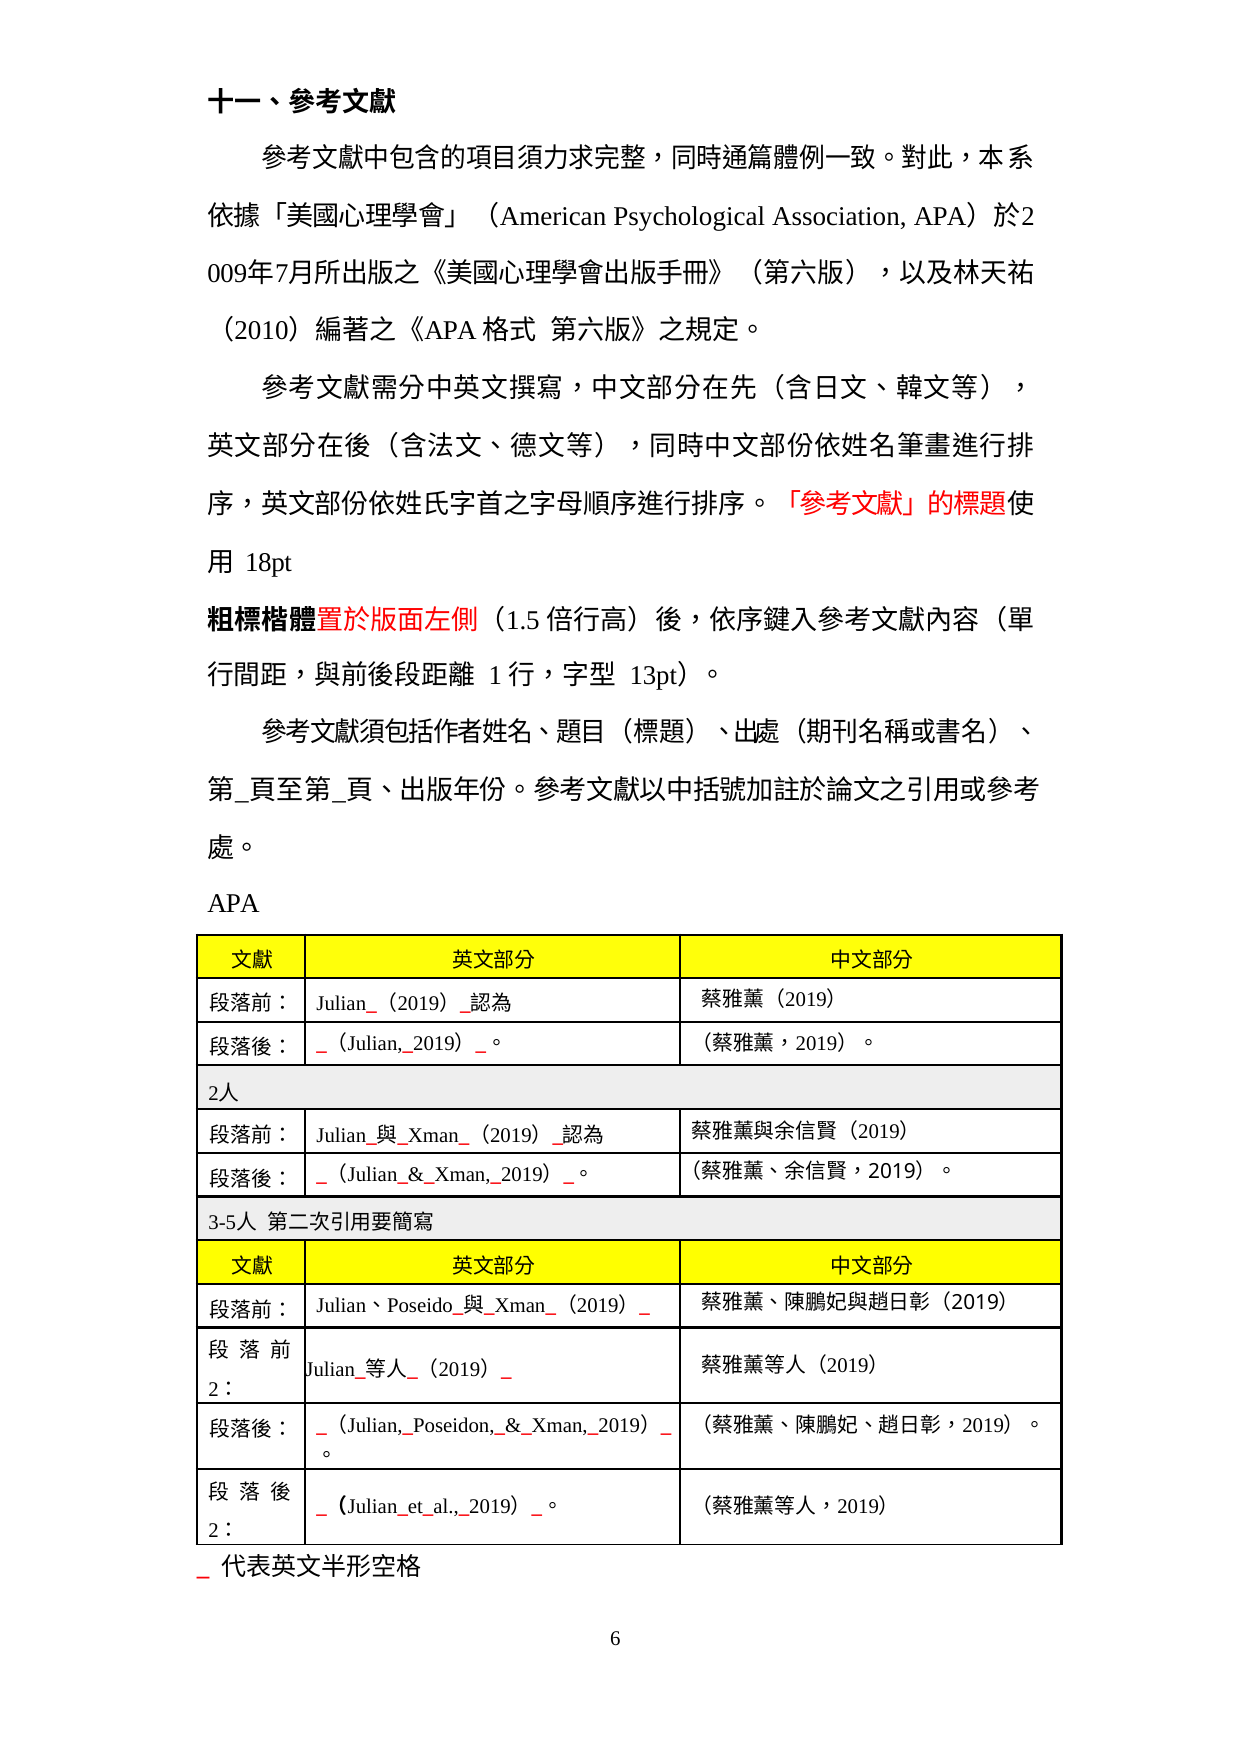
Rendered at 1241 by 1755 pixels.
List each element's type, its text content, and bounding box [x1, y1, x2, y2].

table_cell _（Julian,_Poseidon,_&_Xman,_2019）_。 [306, 1404, 679, 1468]
table_cell _（Julian_&_Xman,_2019）_。 [306, 1154, 679, 1195]
text APA [207, 887, 1241, 918]
table_cell Julian_與_Xman_（2019）_認為 [306, 1110, 679, 1152]
table_cell 2人 [198, 1066, 1060, 1108]
text 粗標楷體置於版面左側（1.5 倍行高）後，依序鍵入參考文獻內容（單 [207, 597, 1241, 637]
table_cell （蔡雅薰、余信賢，2019）。 [681, 1154, 1060, 1195]
text 參考文獻須包括作者姓名、題目（標題）、出處（期刊名稱或書名）、第_頁至第_頁、出版年份。參考文獻以中括號加註於論文之引用或參考處。 [207, 710, 1041, 865]
table_cell 蔡雅薰、陳鵬妃與趙日彰（2019） [681, 1285, 1060, 1326]
table_cell 段落後： [198, 1023, 304, 1064]
table_cell 段落後： [198, 1154, 304, 1195]
table_cell 段落前： [198, 1110, 304, 1152]
table_cell 段落前： [198, 979, 304, 1021]
table_cell 段落後： [198, 1404, 304, 1468]
text 參考文獻中包含的項目須力求完整，同時通篇體例一致。對此，本系依據「美國心理學會」（American Psychological Association, APA）於2009年7月所出版之《美國心理學會出版手冊》（第六版），以及林天祐（2010）編著之《APA 格式 第六版》之規定。 [207, 136, 1035, 348]
table_cell 蔡雅薰與余信賢（2019） [681, 1110, 1060, 1152]
text 參考文獻需分中英文撰寫，中文部分在先（含日文、韓文等），英文部分在後（含法文、德文等），同時中文部份依姓名筆畫進行排序，英文部份依姓氏字首之字母順序進行排序。「參考文獻」的標題使用 18pt [207, 366, 1034, 579]
table_cell Julian_（2019）_認為 [306, 979, 679, 1021]
table_cell Julian、Poseido_與_Xman_（2019）_ [306, 1285, 679, 1326]
table_cell 3-5人 第二次引用要簡寫 [198, 1198, 1060, 1239]
table_cell 段落前： [198, 1285, 304, 1326]
table_header 文獻 [198, 936, 304, 977]
table_header 中文部分 [681, 936, 1060, 977]
table_cell _（Julian_et_al.,_2019）_。 [306, 1470, 679, 1544]
table_cell 文獻 [198, 1241, 304, 1283]
table_header 英文部分 [306, 936, 679, 977]
table_cell Julian_等人_（2019）_ [306, 1329, 679, 1402]
table_cell （蔡雅薰、陳鵬妃、趙日彰，2019）。 [681, 1404, 1060, 1468]
subtitle 十一、參考文獻 [207, 75, 1241, 121]
table_cell （蔡雅薰，2019）。 [681, 1023, 1060, 1064]
table_cell 段 落 後 2： [198, 1470, 304, 1544]
text 行間距，與前後段距離 1 行，字型 13pt）。 [207, 653, 1241, 692]
table_cell 蔡雅薰（2019） [681, 979, 1060, 1021]
table_cell _ 代表英文半形空格 [197, 1545, 1061, 1625]
table_cell 中文部分 [681, 1241, 1060, 1283]
table_cell 英文部分 [306, 1241, 679, 1283]
table_cell （蔡雅薰等人，2019） [681, 1470, 1060, 1544]
table_cell 蔡雅薰等人（2019） [681, 1329, 1060, 1402]
table_cell _（Julian,_2019）_。 [306, 1023, 679, 1064]
table_cell 段 落 前 2： [198, 1329, 304, 1402]
